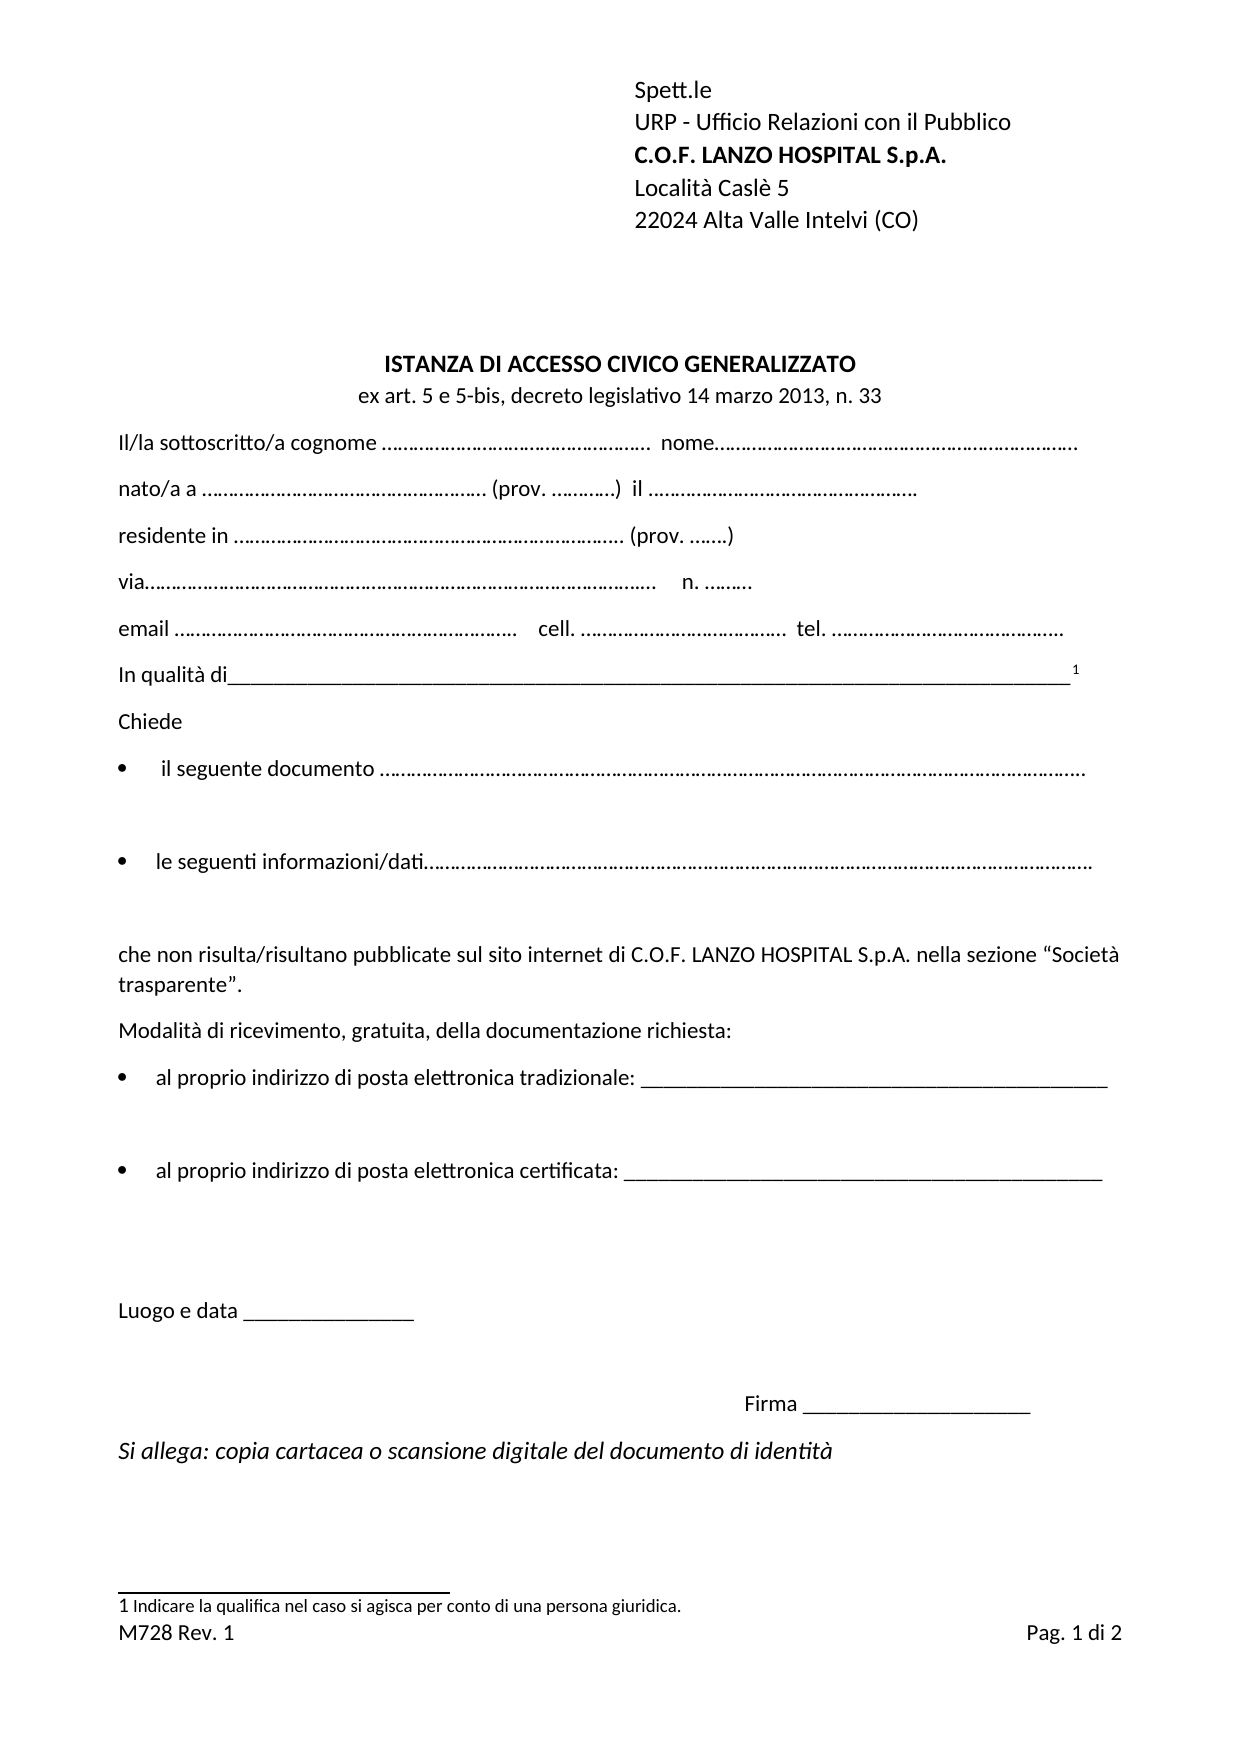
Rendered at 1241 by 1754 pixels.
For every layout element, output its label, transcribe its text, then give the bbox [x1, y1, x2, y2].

list il seguente documento …………………………………………………………………………………………………………………….. [118, 754, 1122, 782]
text 22024 Alta Valle Intelvi (CO) [634, 204, 1122, 235]
text via………………………………………………………………………………….… n. ……… [118, 567, 1122, 596]
text Indicare la qualifica nel caso si agisca per conto di una persona giuridica. [118, 1593, 1122, 1618]
text In qualità di__________________________________________________________________________ [118, 661, 1122, 689]
text Modalità di ricevimento, gratuita, della documentazione richiesta: [118, 1016, 1122, 1044]
list al proprio indirizzo di posta elettronica certificata: __________________________________________ [118, 1156, 1122, 1184]
text Il/la sottoscritto/a cognome …………………………………………… nome…………………………………………………………… [118, 428, 1122, 456]
text Località Caslè 5 [634, 172, 1122, 202]
text Spett.le [634, 74, 1122, 104]
text Chiede [118, 707, 1122, 735]
text ISTANZA DI ACCESSO CIVICO GENERALIZZATO [118, 349, 1122, 379]
text C.O.F. LANZO HOSPITAL S.p.A. [634, 139, 1122, 169]
text nato/a a ……………………………………………… (prov. …………) il ..…………………………………………. [118, 474, 1122, 502]
text Si allega: copia cartacea o scansione digitale del documento di identità [118, 1436, 1122, 1466]
text Luogo e data _______________ [118, 1296, 1122, 1324]
list le seguenti informazioni/dati………………………………………………………………………………………………………………. [118, 847, 1122, 875]
text URP - Ufficio Relazioni con il Pubblico [634, 106, 1122, 137]
text che non risulta/risultano pubblicate sul sito internet di C.O.F. LANZO HOSPITAL S.p.A. nella sezione “Società trasparente”. [118, 940, 1122, 998]
text ex art. 5 e 5-bis, decreto legislativo 14 marzo 2013, n. 33 [118, 381, 1122, 409]
text email ……………………………………………………….. cell. ………………………………… tel. …………………………………….. [118, 614, 1122, 642]
text Firma ____________________ [266, 1389, 1122, 1417]
text residente in ……………………………………………………………….. (prov. …….) [118, 521, 1122, 549]
list al proprio indirizzo di posta elettronica tradizionale: _________________________________________ [118, 1063, 1122, 1091]
